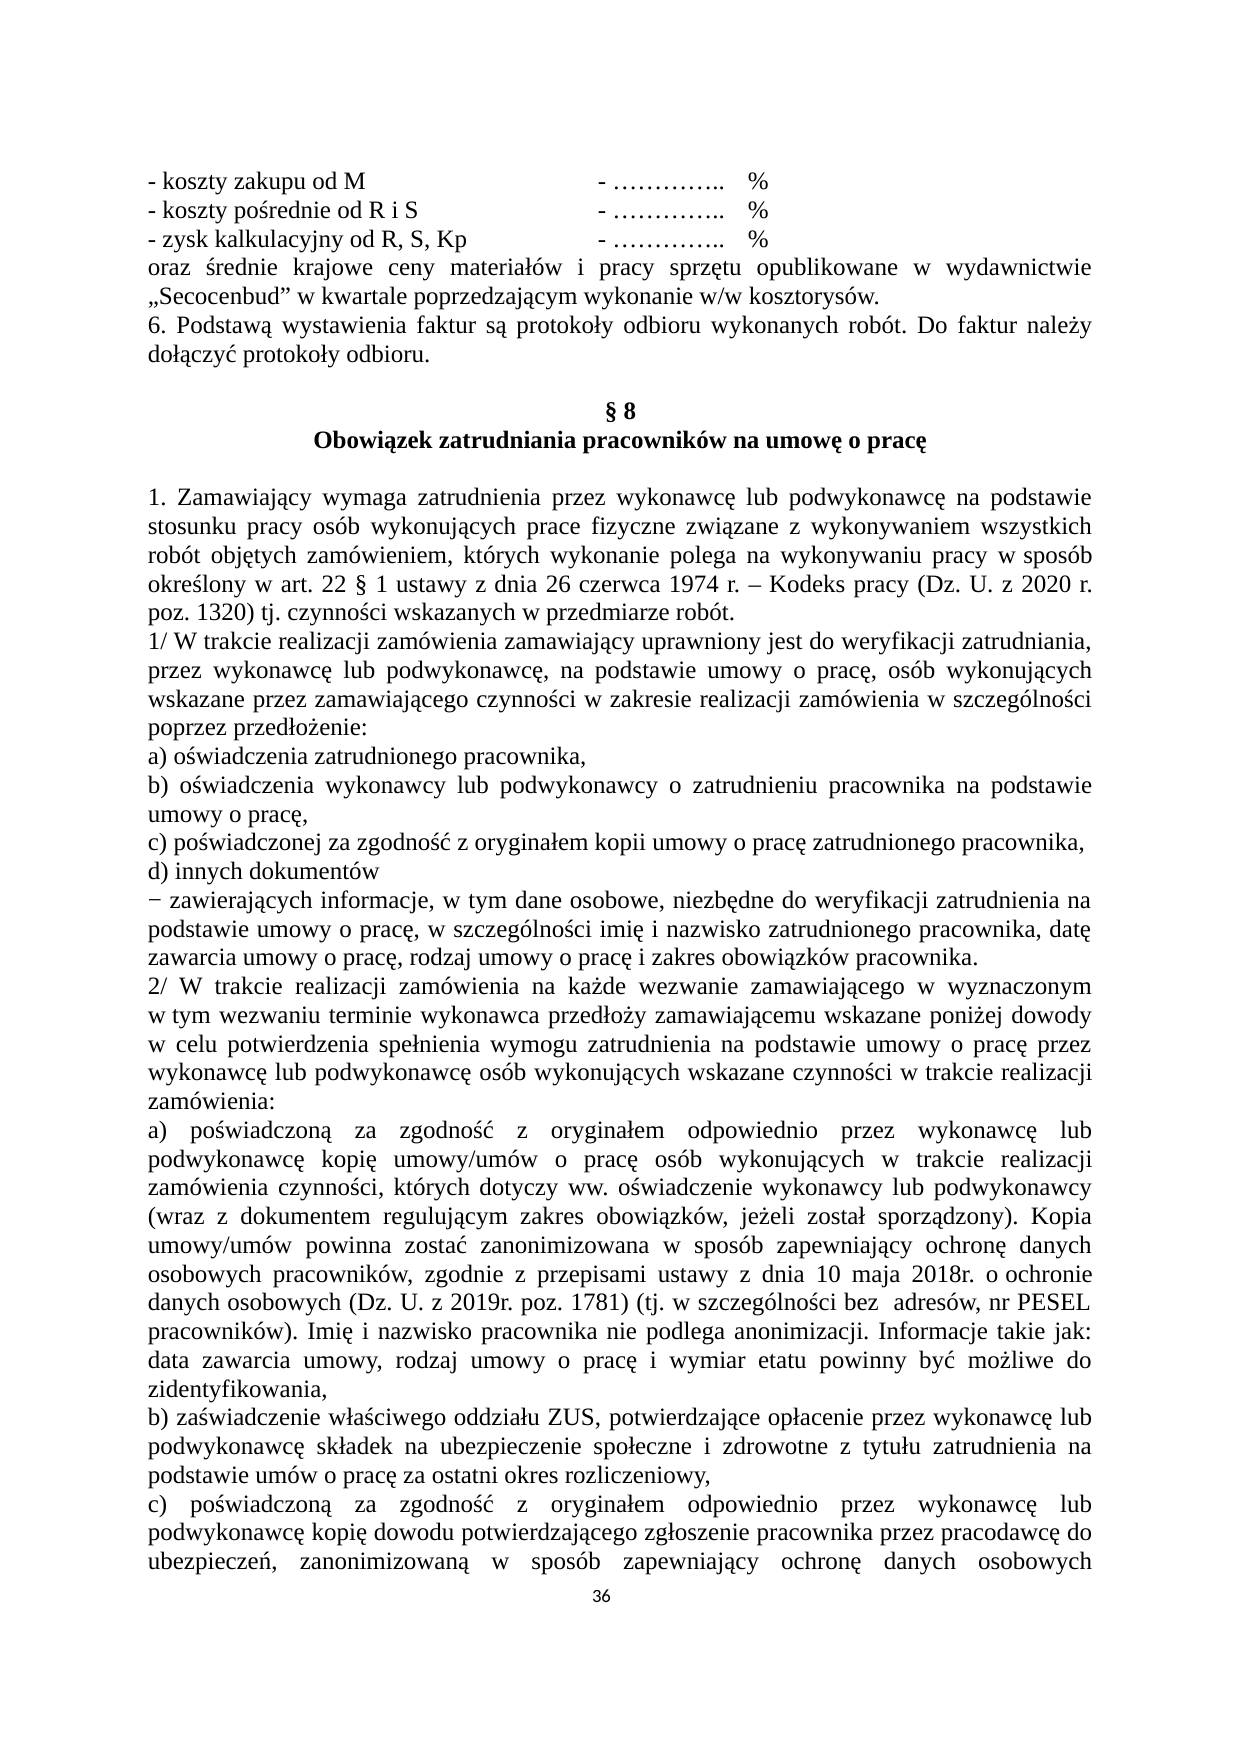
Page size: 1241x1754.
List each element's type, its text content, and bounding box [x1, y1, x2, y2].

text - koszty zakupu od M - ………….. % [148, 166, 1093, 195]
text b) zaświadczenie właściwego oddziału ZUS, potwierdzające opłacenie przez wykonawcę lub podwykonawcę składek na ubezpieczenie społeczne i zdrowotne z tytułu zatrudnienia na podstawie umów o pracę za ostatni okres rozliczeniowy, [148, 1402, 1093, 1489]
text oraz średnie krajowe ceny materiałów i pracy sprzętu opublikowane w wydawnictwie „Secocenbud” w kwartale poprzedzającym wykonanie w/w kosztorysów. [148, 252, 1093, 310]
text - koszty pośrednie od R i S - ………….. % [148, 195, 1093, 224]
text - zysk kalkulacyjny od R, S, Kp - ………….. % [148, 224, 1093, 252]
text 6. Podstawą wystawienia faktur są protokoły odbioru wykonanych robót. Do faktur należy dołączyć protokoły odbioru. [148, 310, 1093, 367]
text 1. Zamawiający wymaga zatrudnienia przez wykonawcę lub podwykonawcę na podstawie stosunku pracy osób wykonujących prace fizyczne związane z wykonywaniem wszystkich robót objętych zamówieniem, których wykonanie polega na wykonywaniu pracy w sposób określony w art. 22 § 1 ustawy z dnia 26 czerwca 1974 r. – Kodeks pracy (Dz. U. z 2020 r. poz. 1320) tj. czynności wskazanych w przedmiarze robót. [148, 482, 1093, 626]
text c) poświadczonej za zgodność z oryginałem kopii umowy o pracę zatrudnionego pracownika, [148, 827, 1093, 856]
text b) oświadczenia wykonawcy lub podwykonawcy o zatrudnieniu pracownika na podstawie umowy o pracę, [148, 770, 1093, 827]
text c) poświadczoną za zgodność z oryginałem odpowiednio przez wykonawcę lub podwykonawcę kopię dowodu potwierdzającego zgłoszenie pracownika przez pracodawcę do ubezpieczeń, zanonimizowaną w sposób zapewniający ochronę danych osobowych [148, 1489, 1093, 1575]
text 2/ W trakcie realizacji zamówienia na każde wezwanie zamawiającego w wyznaczonym w tym wezwaniu terminie wykonawca przedłoży zamawiającemu wskazane poniżej dowody w celu potwierdzenia spełnienia wymogu zatrudnienia na podstawie umowy o pracę przez wykonawcę lub podwykonawcę osób wykonujących wskazane czynności w trakcie realizacji zamówienia: [148, 971, 1093, 1115]
text a) poświadczoną za zgodność z oryginałem odpowiednio przez wykonawcę lub podwykonawcę kopię umowy/umów o pracę osób wykonujących w trakcie realizacji zamówienia czynności, których dotyczy ww. oświadczenie wykonawcy lub podwykonawcy (wraz z dokumentem regulującym zakres obowiązków, jeżeli został sporządzony). Kopia umowy/umów powinna zostać zanonimizowana w sposób zapewniający ochronę danych osobowych pracowników, zgodnie z przepisami ustawy z dnia 10 maja 2018r. o ochronie danych osobowych (Dz. U. z 2019r. poz. 1781) (tj. w szczególności bez adresów, nr PESEL pracowników). Imię i nazwisko pracownika nie podlega anonimizacji. Informacje takie jak: data zawarcia umowy, rodzaj umowy o pracę i wymiar etatu powinny być możliwe do zidentyfikowania, [148, 1115, 1093, 1402]
text Obowiązek zatrudniania pracowników na umowę o pracę [148, 425, 1093, 454]
text § 8 [148, 396, 1093, 425]
text 1/ W trakcie realizacji zamówienia zamawiający uprawniony jest do weryfikacji zatrudniania, przez wykonawcę lub podwykonawcę, na podstawie umowy o pracę, osób wykonujących wskazane przez zamawiającego czynności w zakresie realizacji zamówienia w szczególności poprzez przedłożenie: [148, 626, 1093, 741]
text a) oświadczenia zatrudnionego pracownika, [148, 741, 1093, 770]
text d) innych dokumentów [148, 856, 1093, 885]
text − zawierających informacje, w tym dane osobowe, niezbędne do weryfikacji zatrudnienia na podstawie umowy o pracę, w szczególności imię i nazwisko zatrudnionego pracownika, datę zawarcia umowy o pracę, rodzaj umowy o pracę i zakres obowiązków pracownika. [148, 885, 1093, 971]
